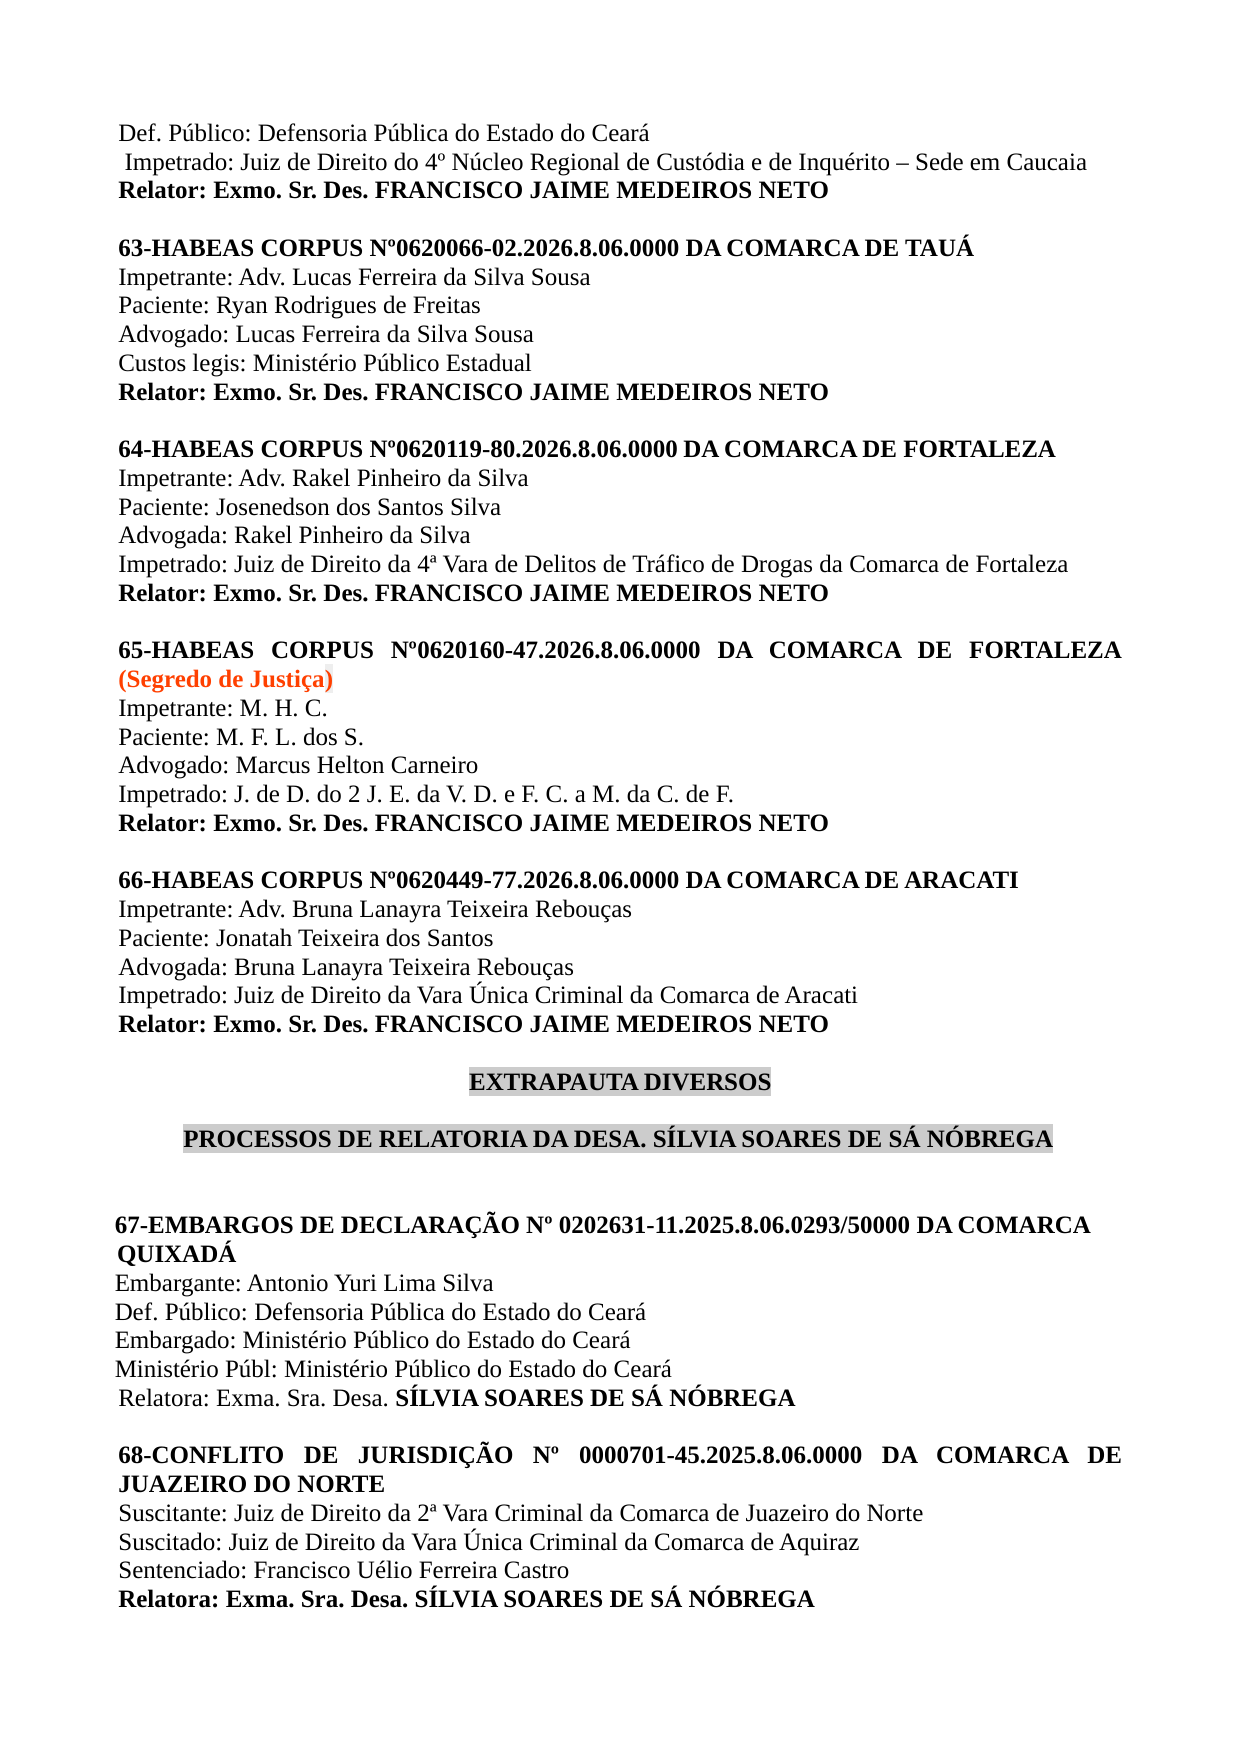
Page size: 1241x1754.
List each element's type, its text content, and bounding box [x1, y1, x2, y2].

text 68-CONFLITO DE JURISDIÇÃO Nº 0000701-45.2025.8.06.0000 DA COMARCA DE JUAZEIRO DO NORTE [118, 1441, 1122, 1498]
text Relator: Exmo. Sr. Des. FRANCISCO JAIME MEDEIROS NETO [118, 1009, 1122, 1038]
text Advogada: Bruna Lanayra Teixeira Rebouças [118, 952, 1122, 981]
text Relatora: Exma. Sra. Desa. SÍLVIA SOARES DE SÁ NÓBREGA [118, 1383, 1122, 1412]
text Relatora: Exma. Sra. Desa. SÍLVIA SOARES DE SÁ NÓBREGA [118, 1584, 1122, 1613]
text Paciente: M. F. L. dos S. [118, 722, 1122, 751]
text 67-EMBARGOS DE DECLARAÇÃO Nº 0202631-11.2025.8.06.0293/50000 DA COMARCA QUIXADÁ [114, 1211, 1122, 1268]
text Impetrante: Adv. Bruna Lanayra Teixeira Rebouças [118, 894, 1122, 923]
text Paciente: Josenedson dos Santos Silva [118, 492, 1122, 521]
text Advogado: Lucas Ferreira da Silva Sousa [118, 319, 1122, 348]
text Advogada: Rakel Pinheiro da Silva [118, 521, 1122, 549]
text Relator: Exmo. Sr. Des. FRANCISCO JAIME MEDEIROS NETO [118, 578, 1122, 607]
text Impetrado: Juiz de Direito da Vara Única Criminal da Comarca de Aracati [118, 981, 1122, 1009]
text Paciente: Jonatah Teixeira dos Santos [118, 923, 1122, 952]
text Sentenciado: Francisco Uélio Ferreira Castro [118, 1556, 1122, 1584]
text Suscitante: Juiz de Direito da 2ª Vara Criminal da Comarca de Juazeiro do Norte [118, 1498, 1122, 1527]
text Impetrado: Juiz de Direito do 4º Núcleo Regional de Custódia e de Inquérito – Sede em Caucaia [118, 147, 1122, 176]
text Ministério Públ: Ministério Público do Estado do Ceará [114, 1354, 1122, 1383]
text PROCESSOS DE RELATORIA DA DESA. SÍLVIA SOARES DE SÁ NÓBREGA [114, 1124, 1122, 1153]
text Impetrado: Juiz de Direito da 4ª Vara de Delitos de Tráfico de Drogas da Comarca de Fortaleza [118, 549, 1122, 578]
text 64-HABEAS CORPUS Nº0620119-80.2026.8.06.0000 DA COMARCA DE FORTALEZA [118, 434, 1122, 463]
text Relator: Exmo. Sr. Des. FRANCISCO JAIME MEDEIROS NETO [118, 808, 1122, 837]
text Embargado: Ministério Público do Estado do Ceará [114, 1326, 1122, 1354]
text 66-HABEAS CORPUS Nº0620449-77.2026.8.06.0000 DA COMARCA DE ARACATI [118, 866, 1122, 894]
text 63-HABEAS CORPUS Nº0620066-02.2026.8.06.0000 DA COMARCA DE TAUÁ [118, 233, 1122, 262]
text Suscitado: Juiz de Direito da Vara Única Criminal da Comarca de Aquiraz [118, 1527, 1122, 1556]
text Embargante: Antonio Yuri Lima Silva [114, 1268, 1122, 1297]
text Impetrante: Adv. Rakel Pinheiro da Silva [118, 463, 1122, 492]
text Paciente: Ryan Rodrigues de Freitas [118, 291, 1122, 319]
text Advogado: Marcus Helton Carneiro [118, 751, 1122, 779]
text Relator: Exmo. Sr. Des. FRANCISCO JAIME MEDEIROS NETO [118, 377, 1122, 406]
text Impetrante: M. H. C. [118, 693, 1122, 722]
text Def. Público: Defensoria Pública do Estado do Ceará [114, 1297, 1122, 1326]
text EXTRAPAUTA DIVERSOS [118, 1067, 1122, 1096]
text Def. Público: Defensoria Pública do Estado do Ceará [118, 118, 1122, 147]
text 65-HABEAS CORPUS Nº0620160-47.2026.8.06.0000 DA COMARCA DE FORTALEZA (Segredo de Justiça) [118, 636, 1122, 693]
text Custos legis: Ministério Público Estadual [118, 348, 1122, 377]
text Relator: Exmo. Sr. Des. FRANCISCO JAIME MEDEIROS NETO [118, 176, 1122, 204]
text Impetrante: Adv. Lucas Ferreira da Silva Sousa [118, 262, 1122, 291]
text Impetrado: J. de D. do 2 J. E. da V. D. e F. C. a M. da C. de F. [118, 779, 1122, 808]
